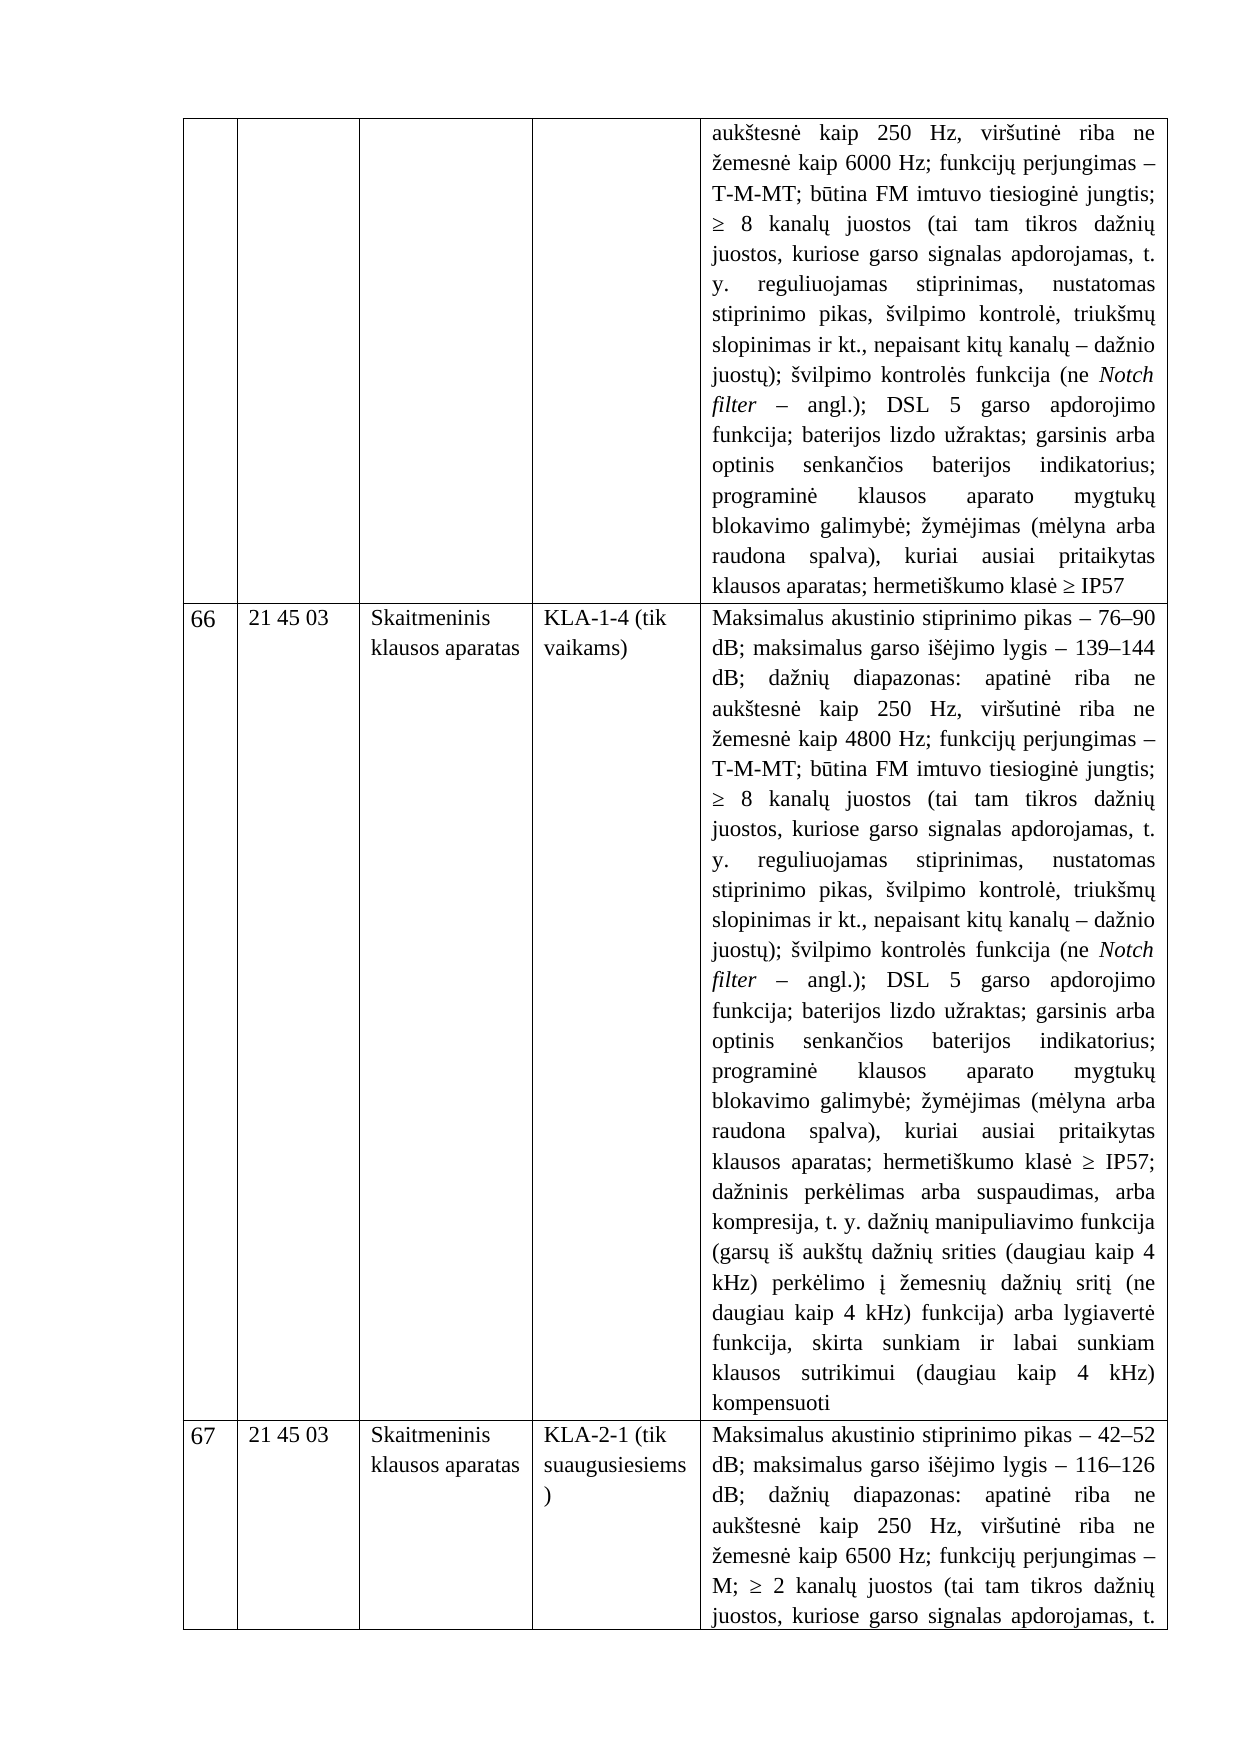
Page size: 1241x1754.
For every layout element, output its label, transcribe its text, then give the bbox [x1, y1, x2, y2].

table_cell [238, 119, 359, 603]
table_cell [533, 119, 700, 603]
table_cell KLA-1-4 (tik vaikams) [533, 604, 700, 1420]
table_cell Maksimalus akustinio stiprinimo pikas – 76‒90 dB; maksimalus garso išėjimo lygis – 139‒144 dB; dažnių diapazonas: apatinė riba ne aukštesnė kaip 250 Hz, viršutinė riba ne žemesnė kaip 4800 Hz; funkcijų perjungimas – T-M-MT; būtina FM imtuvo tiesioginė jungtis; ≥ 8 kanalų juostos (tai tam tikros dažnių juostos, kuriose garso signalas apdorojamas, t. y. reguliuojamas stiprinimas, nustatomas stiprinimo pikas, švilpimo kontrolė, triukšmų slopinimas ir kt., nepaisant kitų kanalų ‒ dažnio juostų); švilpimo kontrolės funkcija (ne Notch filter ‒ angl.); DSL 5 garso apdorojimo funkcija; baterijos lizdo užraktas; garsinis arba optinis senkančios baterijos indikatorius; programinė klausos aparato mygtukų blokavimo galimybė; žymėjimas (mėlyna arba raudona spalva), kuriai ausiai pritaikytas klausos aparatas; hermetiškumo klasė ≥ IP57; dažninis perkėlimas arba suspaudimas, arba kompresija, t. y. dažnių manipuliavimo funkcija (garsų iš aukštų dažnių srities (daugiau kaip 4 kHz) perkėlimo į žemesnių dažnių sritį (ne daugiau kaip 4 kHz) funkcija) arba lygiavertė funkcija, skirta sunkiam ir labai sunkiam klausos sutrikimui (daugiau kaip 4 kHz) kompensuoti [701, 604, 1167, 1420]
table_cell 21 45 03 [238, 604, 359, 1420]
table_cell [360, 119, 532, 603]
table_cell Maksimalus akustinio stiprinimo pikas – 42‒52 dB; maksimalus garso išėjimo lygis – 116‒126 dB; dažnių diapazonas: apatinė riba ne aukštesnė kaip 250 Hz, viršutinė riba ne žemesnė kaip 6500 Hz; funkcijų perjungimas – M; ≥ 2 kanalų juostos (tai tam tikros dažnių juostos, kuriose garso signalas apdorojamas, t. [701, 1421, 1167, 1629]
table_cell Skaitmeninis klausos aparatas [360, 604, 532, 1420]
table_cell 67 [184, 1421, 237, 1629]
table_cell Skaitmeninis klausos aparatas [360, 1421, 532, 1629]
table_cell aukštesnė kaip 250 Hz, viršutinė riba ne žemesnė kaip 6000 Hz; funkcijų perjungimas – T-M-MT; būtina FM imtuvo tiesioginė jungtis; ≥ 8 kanalų juostos (tai tam tikros dažnių juostos, kuriose garso signalas apdorojamas, t. y. reguliuojamas stiprinimas, nustatomas stiprinimo pikas, švilpimo kontrolė, triukšmų slopinimas ir kt., nepaisant kitų kanalų ‒ dažnio juostų); švilpimo kontrolės funkcija (ne Notch filter ‒ angl.); DSL 5 garso apdorojimo funkcija; baterijos lizdo užraktas; garsinis arba optinis senkančios baterijos indikatorius; programinė klausos aparato mygtukų blokavimo galimybė; žymėjimas (mėlyna arba raudona spalva), kuriai ausiai pritaikytas klausos aparatas; hermetiškumo klasė ≥ IP57 [701, 119, 1167, 603]
table_cell 66 [184, 604, 237, 1420]
table_cell KLA-2-1 (tik suaugusiesiems) [533, 1421, 700, 1629]
table_cell 21 45 03 [238, 1421, 359, 1629]
table_cell [184, 119, 237, 603]
